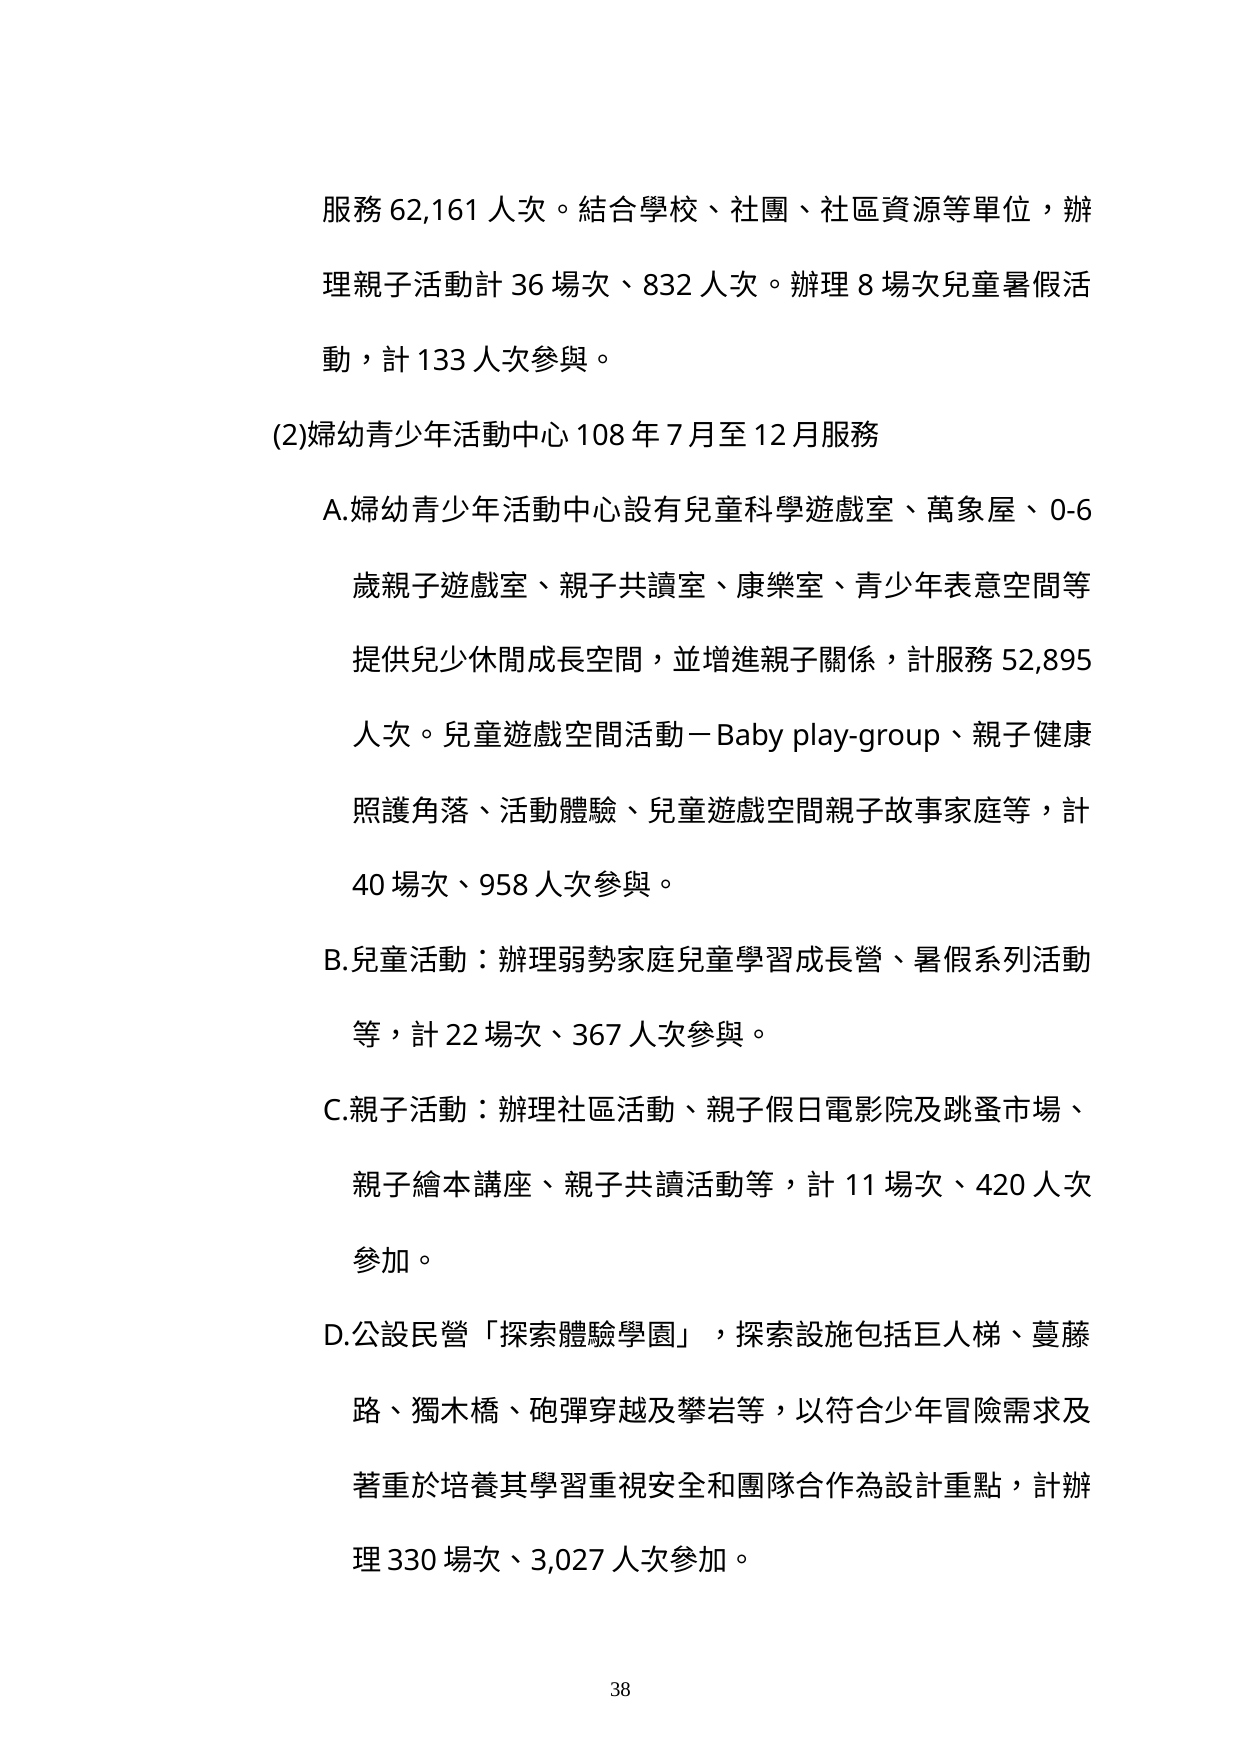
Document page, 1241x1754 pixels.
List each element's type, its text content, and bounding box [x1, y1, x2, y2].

text B.兒童活動：辦理弱勢家庭兒童學習成長營、暑假系列活動等，計22場次、367人次參與。 [323, 914, 1092, 1064]
text D.公設民營「探索體驗學園」，探索設施包括巨人梯、蔓藤路、獨木橋、砲彈穿越及攀岩等，以符合少年冒險需求及著重於培養其學習重視安全和團隊合作為設計重點，計辦理330場次、3,027人次參加。 [323, 1289, 1092, 1589]
text 服務62,161人次。結合學校、社團、社區資源等單位，辦理親子活動計36場次、832人次。辦理8場次兒童暑假活動，計133人次參與。 [323, 164, 1092, 389]
text A.婦幼青少年活動中心設有兒童科學遊戲室、萬象屋、0-6歲親子遊戲室、親子共讀室、康樂室、青少年表意空間等，提供兒少休閒成長空間，並增進親子關係，計服務52,895人次。兒童遊戲空間活動－Baby play-group、親子健康照護角落、活動體驗、兒童遊戲空間親子故事家庭等，計40場次、958人次參與。 [323, 464, 1092, 914]
text C.親子活動：辦理社區活動、親子假日電影院及跳蚤市場、親子繪本講座、親子共讀活動等，計11場次、420人次參加。 [323, 1064, 1092, 1289]
text (2)婦幼青少年活動中心108年7月至12月服務 [273, 389, 1092, 464]
